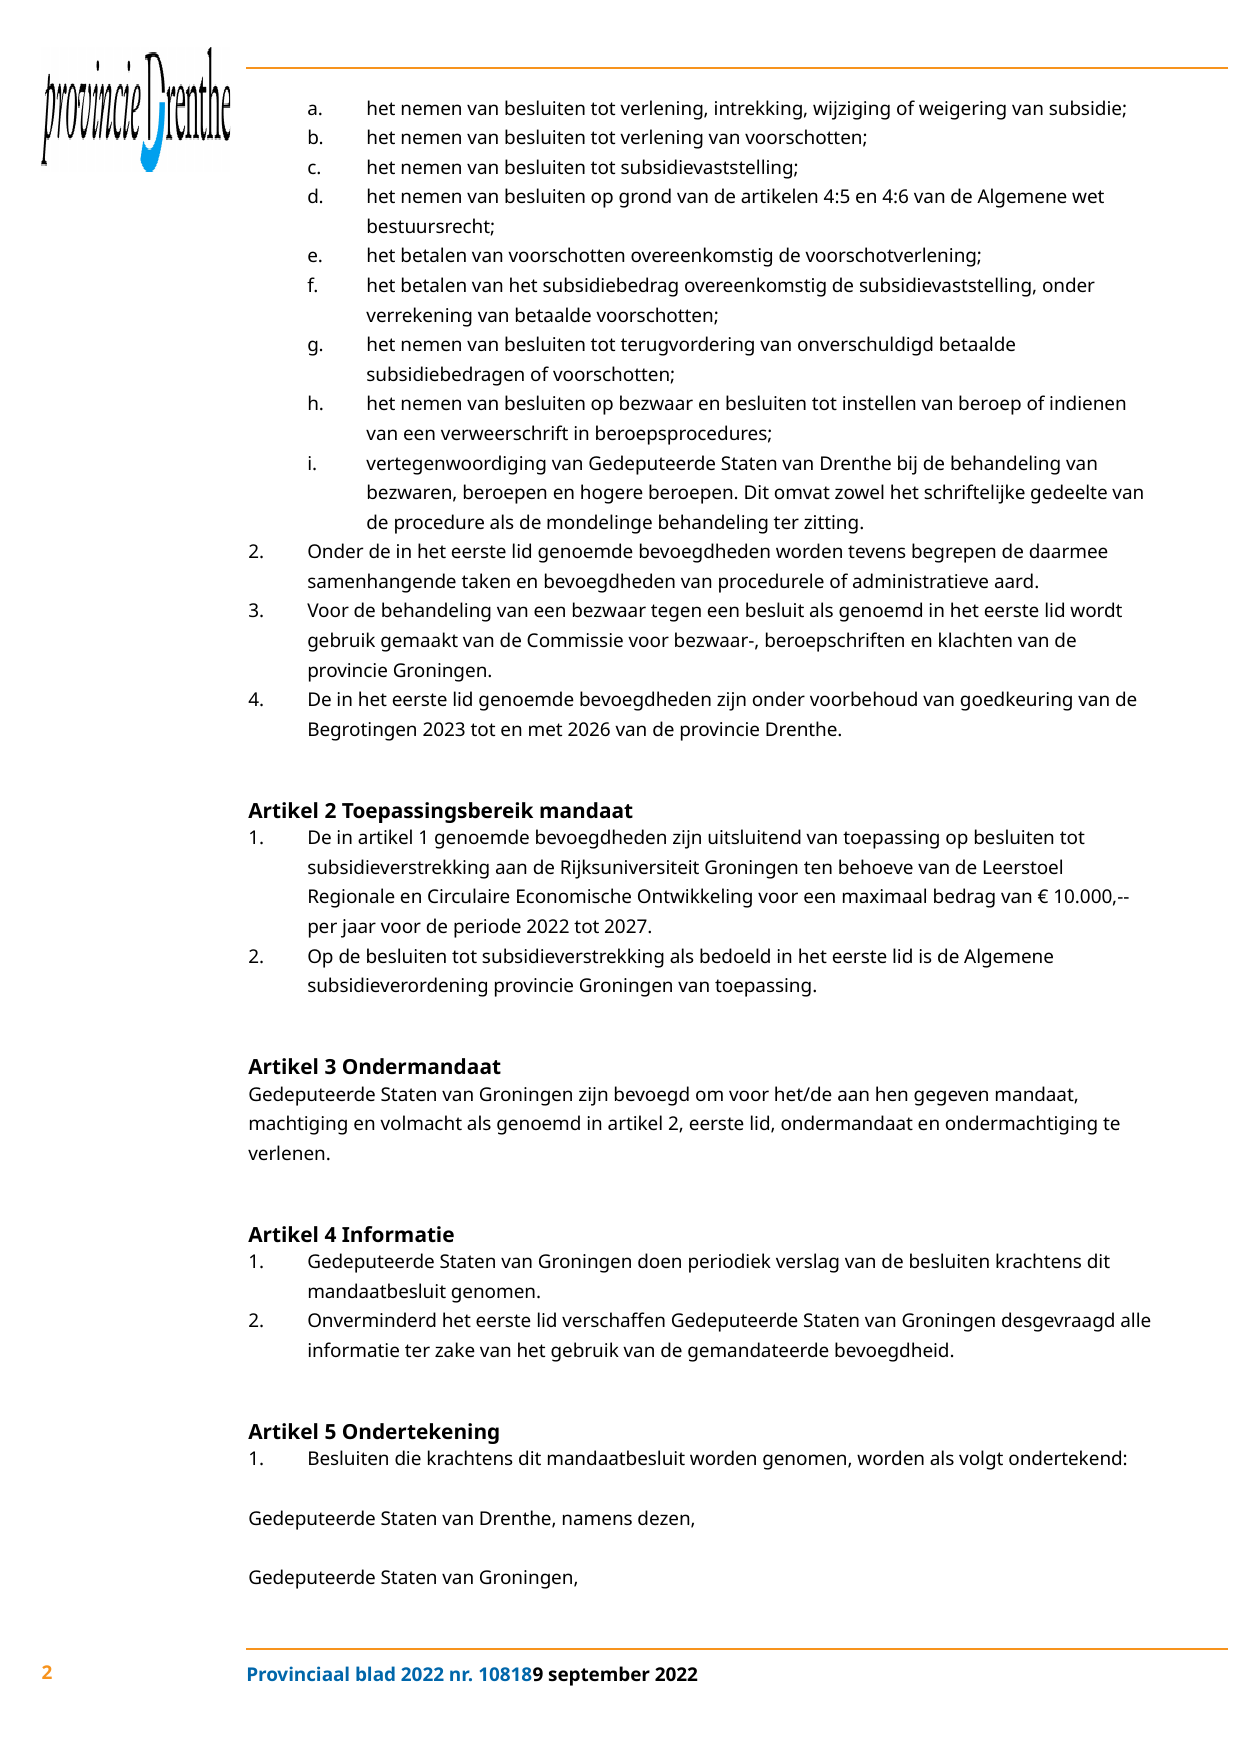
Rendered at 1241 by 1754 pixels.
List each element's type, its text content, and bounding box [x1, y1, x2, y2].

list De in artikel 1 genoemde bevoegdheden zijn uitsluitend van toepassing op besluiten tot subsidieverstrekking aan de Rijksuniversiteit Groningen ten behoeve van de Leerstoel Regionale en Circulaire Economische Ontwikkeling voor een maximaal bedrag van € 10.000,-- per jaar voor de periode 2022 tot 2027. [248, 824, 1152, 939]
list het betalen van voorschotten overeenkomstig de voorschotverlening; [307, 243, 1152, 268]
list vertegenwoordiging van Gedeputeerde Staten van Drenthe bij de behandeling van bezwaren, beroepen en hogere beroepen. Dit omvat zowel het schriftelijke gedeelte van de procedure als de mondelinge behandeling ter zitting. [307, 450, 1152, 535]
picture [41, 47, 231, 172]
list De in het eerste lid genoemde bevoegdheden zijn onder voorbehoud van goedkeuring van de Begrotingen 2023 tot en met 2026 van de provincie Drenthe. [248, 686, 1152, 742]
text Artikel 2 Toepassingsbereik mandaat [248, 796, 1152, 824]
text Gedeputeerde Staten van Drenthe, namens dezen, [248, 1505, 1152, 1531]
text Gedeputeerde Staten van Groningen, [248, 1564, 1152, 1590]
list het nemen van besluiten tot verlening, intrekking, wijziging of weigering van subsidie; [307, 95, 1152, 121]
list het nemen van besluiten op bezwaar en besluiten tot instellen van beroep of indienen van een verweerschrift in beroepsprocedures; [307, 391, 1152, 446]
list het betalen van het subsidiebedrag overeenkomstig de subsidievaststelling, onder verrekening van betaalde voorschotten; [307, 272, 1152, 328]
list het nemen van besluiten tot verlening van voorschotten; [307, 124, 1152, 150]
list Besluiten die krachtens dit mandaatbesluit worden genomen, worden als volgt ondertekend: [248, 1446, 1152, 1471]
list Onder de in het eerste lid genoemde bevoegdheden worden tevens begrepen de daarmee samenhangende taken en bevoegdheden van procedurele of administratieve aard. [248, 538, 1152, 594]
list het nemen van besluiten tot subsidievaststelling; [307, 154, 1152, 180]
text Gedeputeerde Staten van Groningen zijn bevoegd om voor het/de aan hen gegeven mandaat, machtiging en volmacht als genoemd in artikel 2, eerste lid, ondermandaat en ondermachtiging te verlenen. [248, 1081, 1152, 1166]
list het nemen van besluiten tot terugvordering van onverschuldigd betaalde subsidiebedragen of voorschotten; [307, 331, 1152, 387]
text Artikel 4 Informatie [248, 1220, 1152, 1248]
list Voor de behandeling van een bezwaar tegen een besluit als genoemd in het eerste lid wordt gebruik gemaakt van de Commissie voor bezwaar-, beroepschriften en klachten van de provincie Groningen. [248, 598, 1152, 683]
text Artikel 5 Ondertekening [248, 1417, 1152, 1446]
list Onverminderd het eerste lid verschaffen Gedeputeerde Staten van Groningen desgevraagd alle informatie ter zake van het gebruik van de gemandateerde bevoegdheid. [248, 1308, 1152, 1363]
text Artikel 3 Ondermandaat [248, 1052, 1152, 1081]
list Gedeputeerde Staten van Groningen doen periodiek verslag van de besluiten krachtens dit mandaatbesluit genomen. [248, 1248, 1152, 1304]
list Op de besluiten tot subsidieverstrekking als bedoeld in het eerste lid is de Algemene subsidieverordening provincie Groningen van toepassing. [248, 943, 1152, 998]
list het nemen van besluiten op grond van de artikelen 4:5 en 4:6 van de Algemene wet bestuursrecht; [307, 183, 1152, 239]
